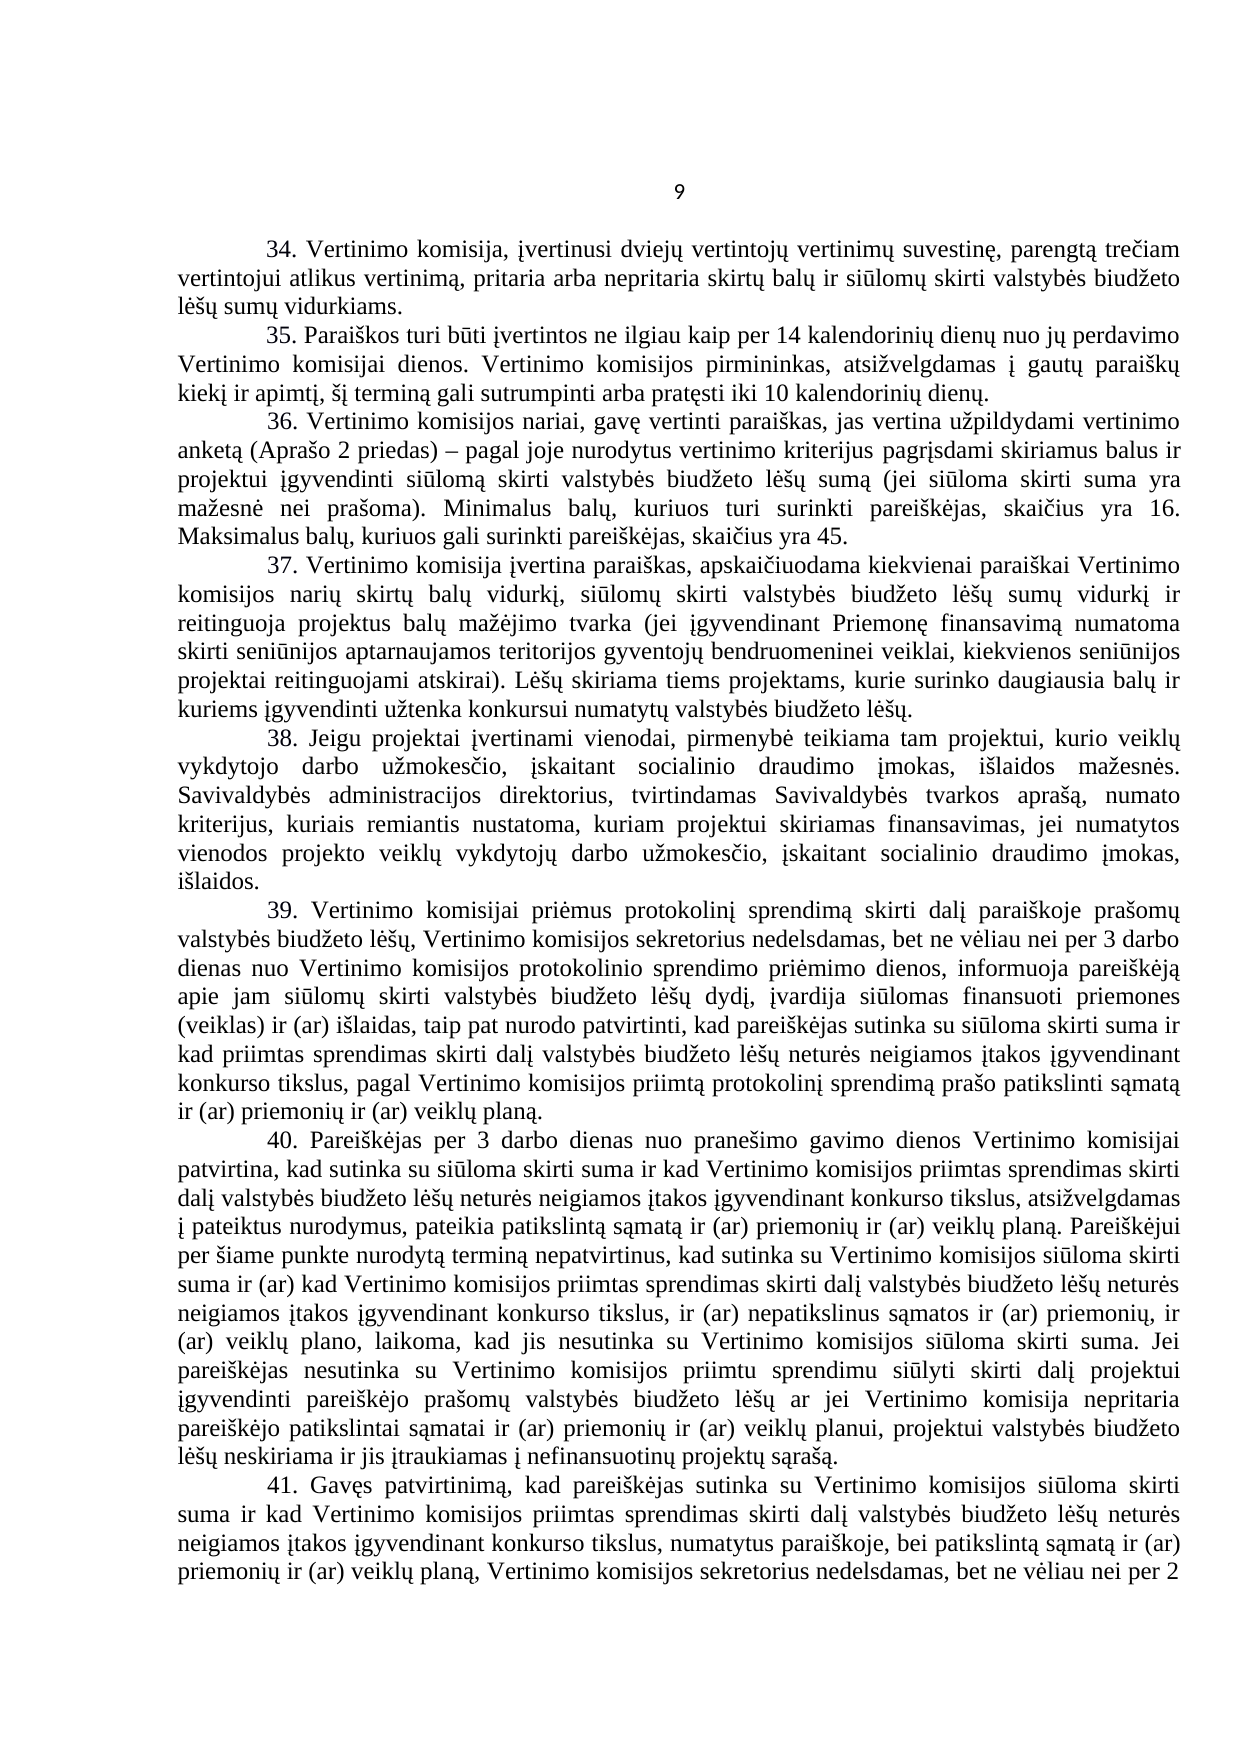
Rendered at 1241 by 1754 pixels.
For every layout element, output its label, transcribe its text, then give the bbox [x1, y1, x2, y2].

text 38. Jeigu projektai įvertinami vienodai, pirmenybė teikiama tam projektui, kurio veiklų vykdytojo darbo užmokesčio, įskaitant socialinio draudimo įmokas, išlaidos mažesnės. Savivaldybės administracijos direktorius, tvirtindamas Savivaldybės tvarkos aprašą, numato kriterijus, kuriais remiantis nustatoma, kuriam projektui skiriamas finansavimas, jei numatytos vienodos projekto veiklų vykdytojų darbo užmokesčio, įskaitant socialinio draudimo įmokas, išlaidos. [177, 723, 1181, 895]
text 39. Vertinimo komisijai priėmus protokolinį sprendimą skirti dalį paraiškoje prašomų valstybės biudžeto lėšų, Vertinimo komisijos sekretorius nedelsdamas, bet ne vėliau nei per 3 darbo dienas nuo Vertinimo komisijos protokolinio sprendimo priėmimo dienos, informuoja pareiškėją apie jam siūlomų skirti valstybės biudžeto lėšų dydį, įvardija siūlomas finansuoti priemones (veiklas) ir (ar) išlaidas, taip pat nurodo patvirtinti, kad pareiškėjas sutinka su siūloma skirti suma ir kad priimtas sprendimas skirti dalį valstybės biudžeto lėšų neturės neigiamos įtakos įgyvendinant konkurso tikslus, pagal Vertinimo komisijos priimtą protokolinį sprendimą prašo patikslinti sąmatą ir (ar) priemonių ir (ar) veiklų planą. [177, 895, 1181, 1125]
text 35. Paraiškos turi būti įvertintos ne ilgiau kaip per 14 kalendorinių dienų nuo jų perdavimo Vertinimo komisijai dienos. Vertinimo komisijos pirmininkas, atsižvelgdamas į gautų paraiškų kiekį ir apimtį, šį terminą gali sutrumpinti arba pratęsti iki 10 kalendorinių dienų. [177, 320, 1181, 406]
text 41. Gavęs patvirtinimą, kad pareiškėjas sutinka su Vertinimo komisijos siūloma skirti suma ir kad Vertinimo komisijos priimtas sprendimas skirti dalį valstybės biudžeto lėšų neturės neigiamos įtakos įgyvendinant konkurso tikslus, numatytus paraiškoje, bei patikslintą sąmatą ir (ar) priemonių ir (ar) veiklų planą, Vertinimo komisijos sekretorius nedelsdamas, bet ne vėliau nei per 2 [177, 1470, 1181, 1585]
text 40. Pareiškėjas per 3 darbo dienas nuo pranešimo gavimo dienos Vertinimo komisijai patvirtina, kad sutinka su siūloma skirti suma ir kad Vertinimo komisijos priimtas sprendimas skirti dalį valstybės biudžeto lėšų neturės neigiamos įtakos įgyvendinant konkurso tikslus, atsižvelgdamas į pateiktus nurodymus, pateikia patikslintą sąmatą ir (ar) priemonių ir (ar) veiklų planą. Pareiškėjui per šiame punkte nurodytą terminą nepatvirtinus, kad sutinka su Vertinimo komisijos siūloma skirti suma ir (ar) kad Vertinimo komisijos priimtas sprendimas skirti dalį valstybės biudžeto lėšų neturės neigiamos įtakos įgyvendinant konkurso tikslus, ir (ar) nepatikslinus sąmatos ir (ar) priemonių, ir (ar) veiklų plano, laikoma, kad jis nesutinka su Vertinimo komisijos siūloma skirti suma. Jei pareiškėjas nesutinka su Vertinimo komisijos priimtu sprendimu siūlyti skirti dalį projektui įgyvendinti pareiškėjo prašomų valstybės biudžeto lėšų ar jei Vertinimo komisija nepritaria pareiškėjo patikslintai sąmatai ir (ar) priemonių ir (ar) veiklų planui, projektui valstybės biudžeto lėšų neskiriama ir jis įtraukiamas į nefinansuotinų projektų sąrašą. [177, 1125, 1181, 1470]
text 36. Vertinimo komisijos nariai, gavę vertinti paraiškas, jas vertina užpildydami vertinimo anketą (Aprašo 2 priedas) – pagal joje nurodytus vertinimo kriterijus pagrįsdami skiriamus balus ir projektui įgyvendinti siūlomą skirti valstybės biudžeto lėšų sumą (jei siūloma skirti suma yra mažesnė nei prašoma). Minimalus balų, kuriuos turi surinkti pareiškėjas, skaičius yra 16. Maksimalus balų, kuriuos gali surinkti pareiškėjas, skaičius yra 45. [177, 406, 1181, 550]
text 34. Vertinimo komisija, įvertinusi dviejų vertintojų vertinimų suvestinę, parengtą trečiam vertintojui atlikus vertinimą, pritaria arba nepritaria skirtų balų ir siūlomų skirti valstybės biudžeto lėšų sumų vidurkiams. [177, 234, 1181, 320]
text 37. Vertinimo komisija įvertina paraiškas, apskaičiuodama kiekvienai paraiškai Vertinimo komisijos narių skirtų balų vidurkį, siūlomų skirti valstybės biudžeto lėšų sumų vidurkį ir reitinguoja projektus balų mažėjimo tvarka (jei įgyvendinant Priemonę finansavimą numatoma skirti seniūnijos aptarnaujamos teritorijos gyventojų bendruomeninei veiklai, kiekvienos seniūnijos projektai reitinguojami atskirai). Lėšų skiriama tiems projektams, kurie surinko daugiausia balų ir kuriems įgyvendinti užtenka konkursui numatytų valstybės biudžeto lėšų. [177, 550, 1181, 723]
